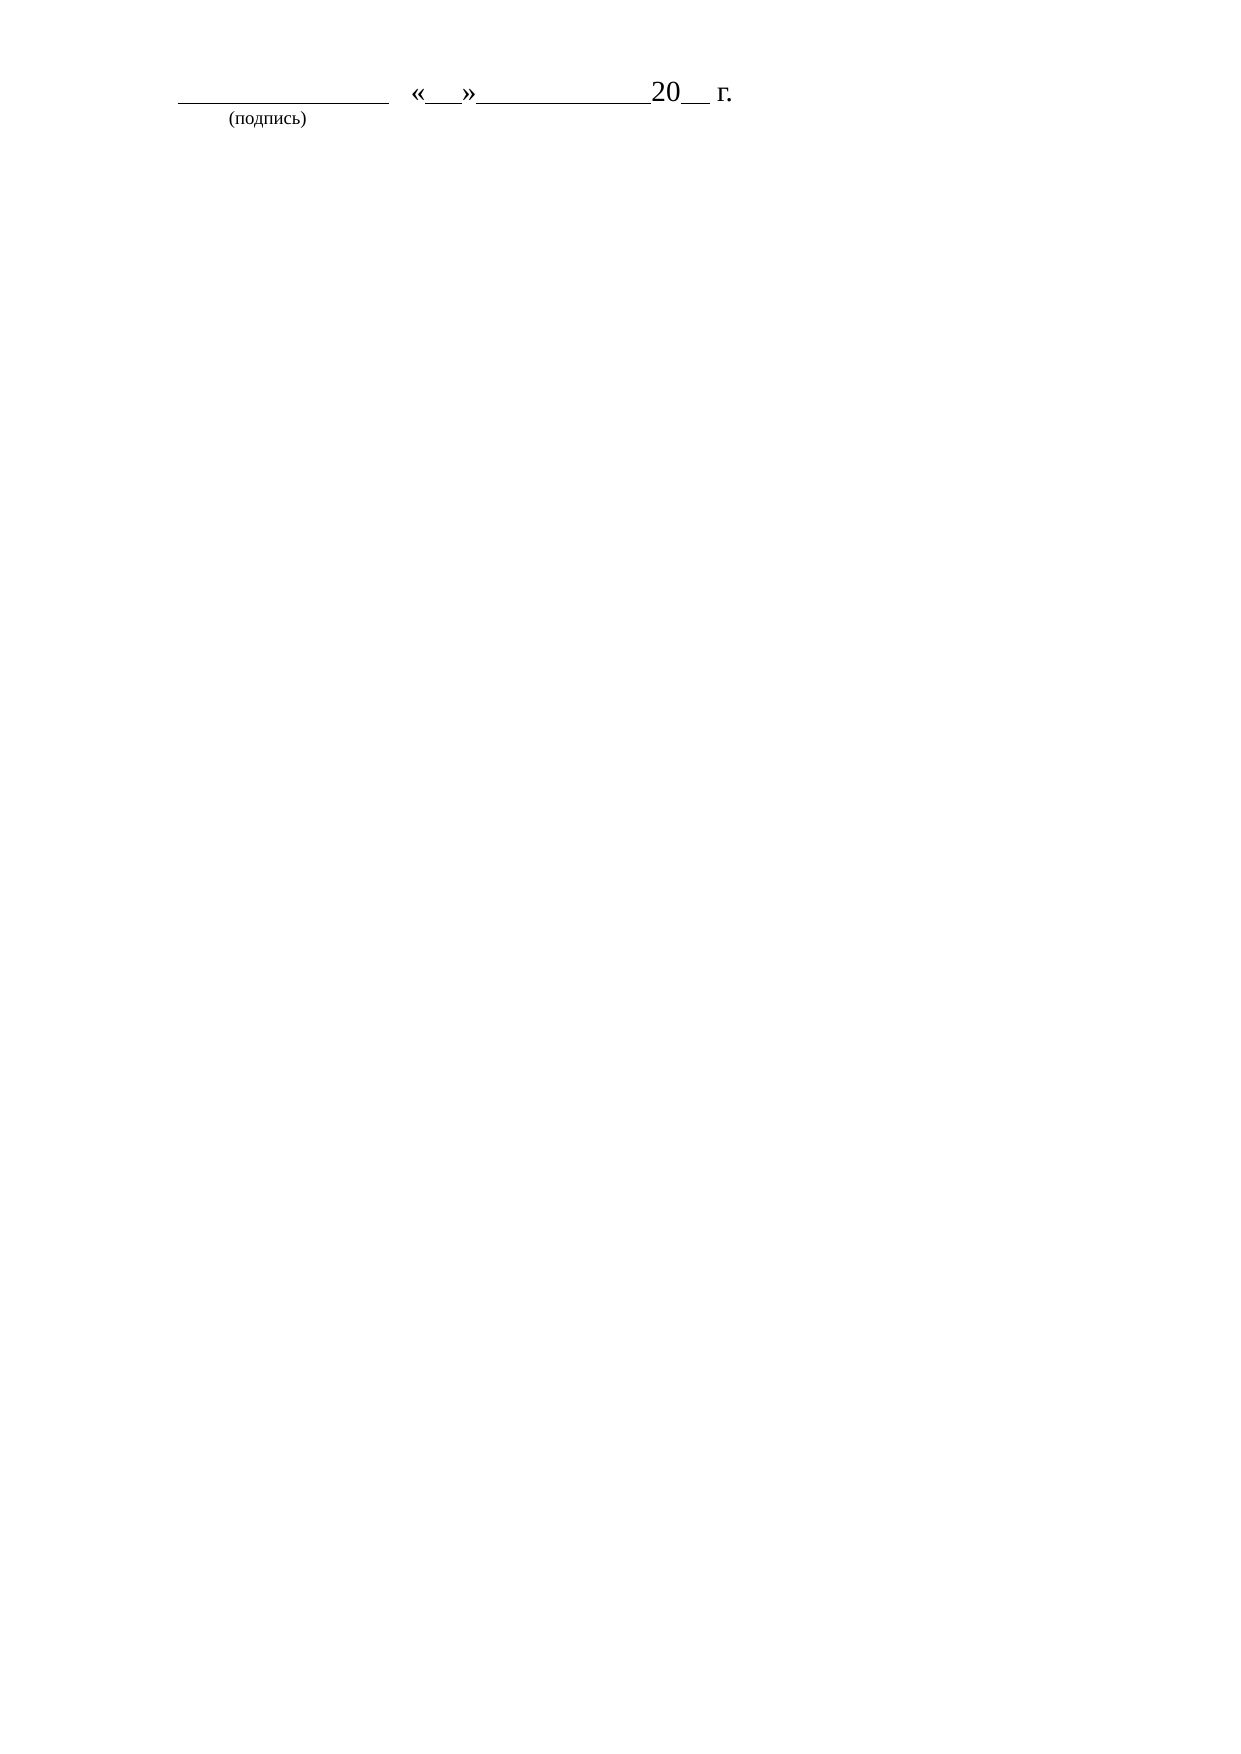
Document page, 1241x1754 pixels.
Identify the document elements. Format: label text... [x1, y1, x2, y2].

text « » 20 г. [177, 74, 1181, 107]
text (подпись) [177, 107, 1181, 129]
